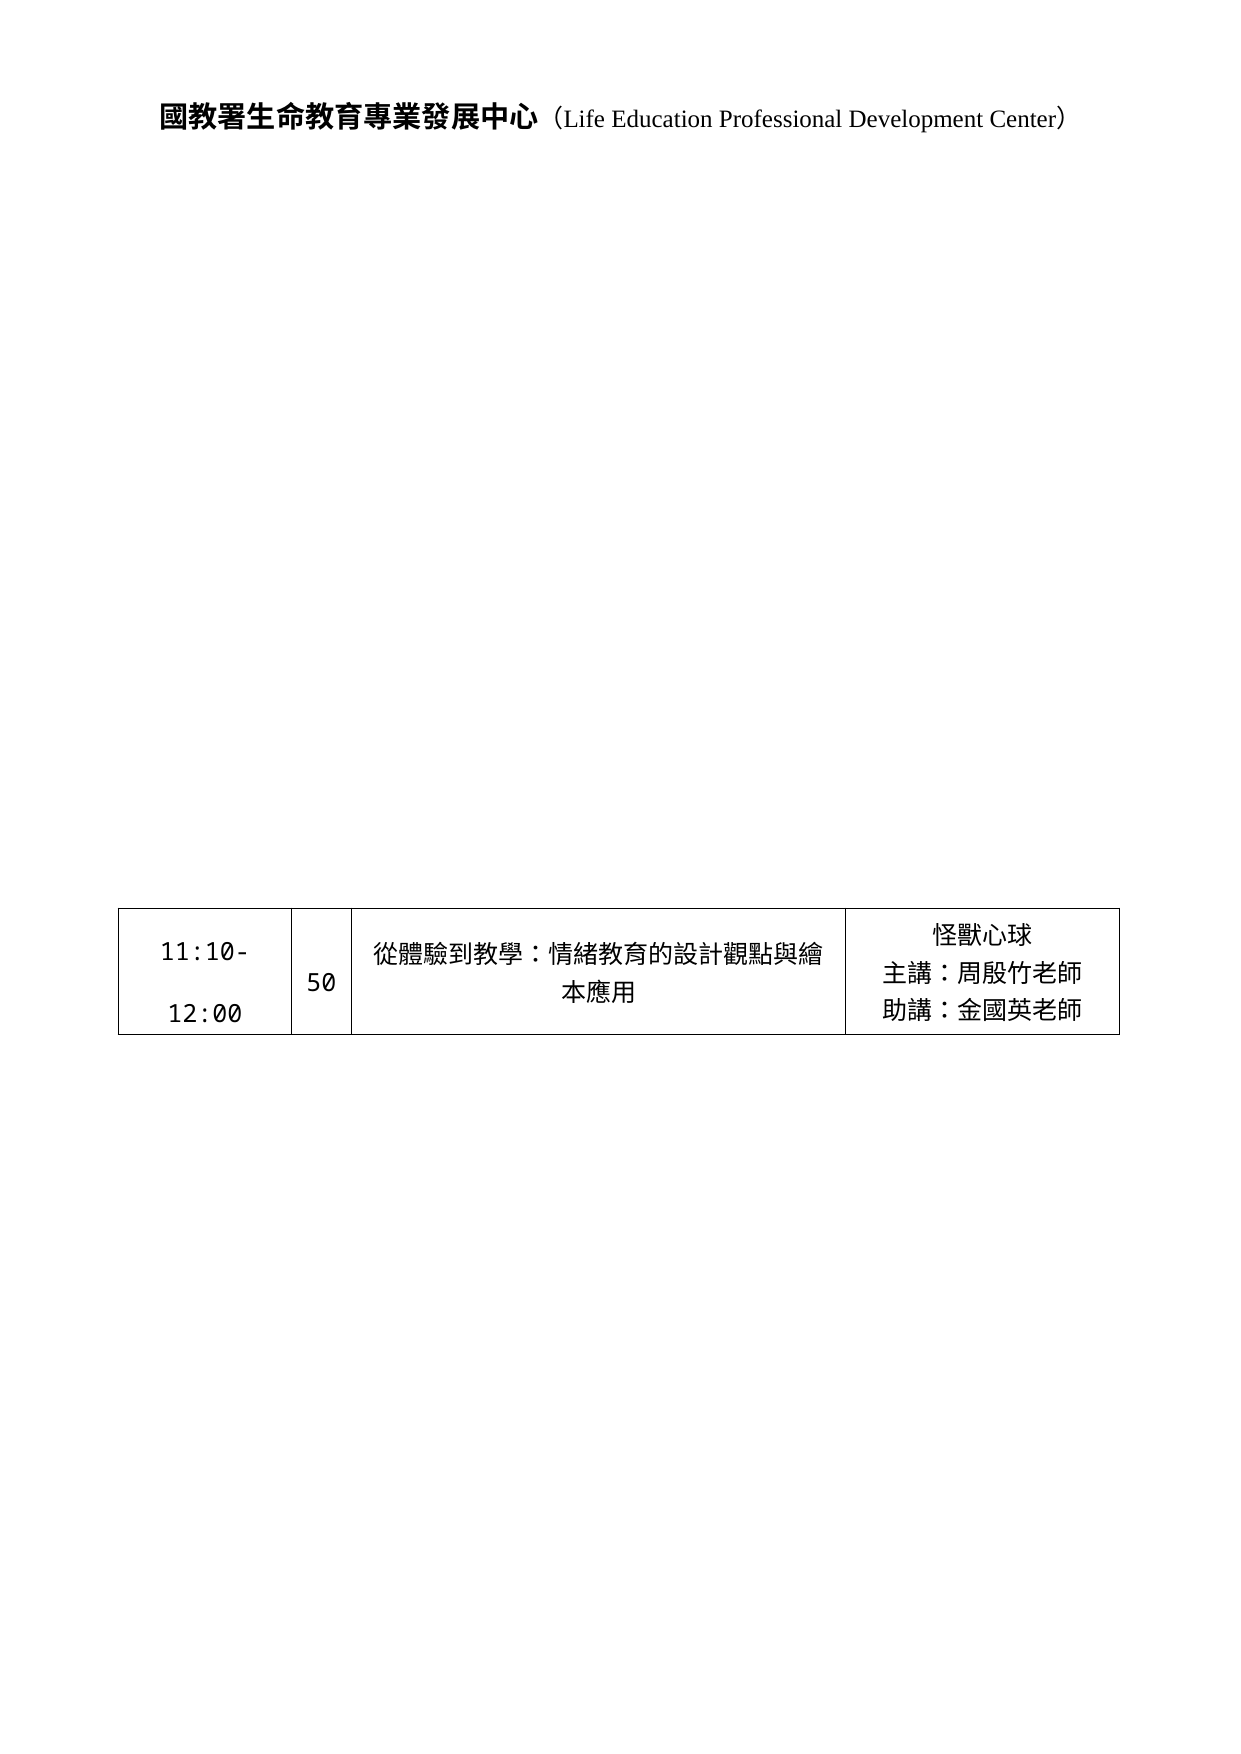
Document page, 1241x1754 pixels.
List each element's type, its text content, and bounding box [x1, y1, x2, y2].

table_cell 11:10-12:00 [119, 909, 291, 1033]
table_cell 怪獸心球 主講：周殷竹老師 助講：金國英老師 [846, 909, 1119, 1033]
table_cell 從體驗到教學：情緒教育的設計觀點與繪本應用 [352, 909, 845, 1033]
table_cell 50 [292, 909, 351, 1033]
